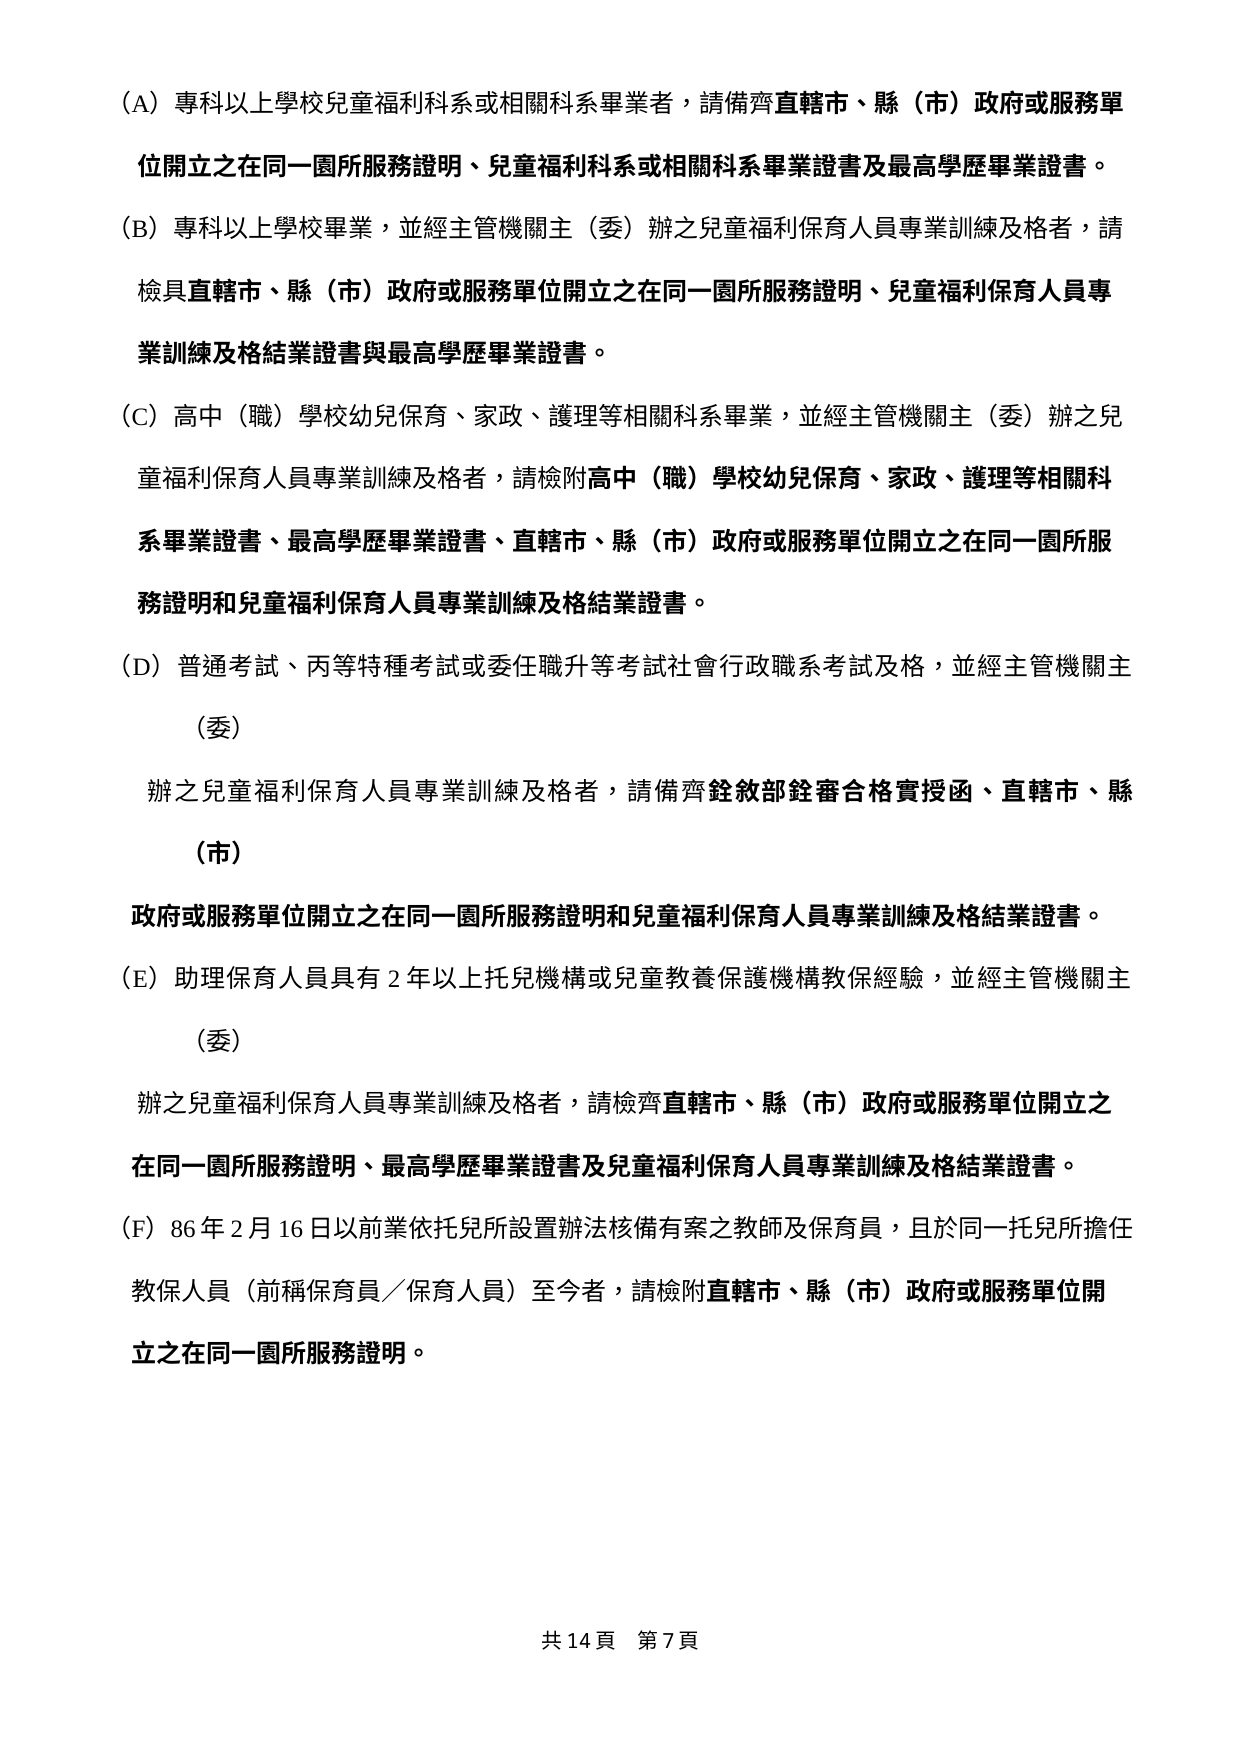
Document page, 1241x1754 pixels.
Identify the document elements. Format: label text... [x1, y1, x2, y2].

text 務證明和兒童福利保育人員專業訓練及格結業證書。 [106, 560, 1134, 623]
text 在同一園所服務證明、最高學歷畢業證書及兒童福利保育人員專業訓練及格結業證書。 [106, 1123, 1134, 1185]
text 童福利保育人員專業訓練及格者，請檢附高中（職）學校幼兒保育、家政、護理等相關科 [106, 435, 1134, 498]
text 業訓練及格結業證書與最高學歷畢業證書。 [106, 310, 1134, 373]
text （D）普通考試、丙等特種考試或委任職升等考試社會行政職系考試及格，並經主管機關主（委） [106, 623, 1134, 748]
text 檢具直轄市、縣（市）政府或服務單位開立之在同一園所服務證明、兒童福利保育人員專 [106, 248, 1134, 310]
text 教保人員（前稱保育員／保育人員）至今者，請檢附直轄市、縣（市）政府或服務單位開 [106, 1248, 1134, 1310]
text 辦之兒童福利保育人員專業訓練及格者，請檢齊直轄市、縣（市）政府或服務單位開立之 [106, 1060, 1134, 1123]
text 立之在同一園所服務證明。 [106, 1310, 1134, 1373]
text 系畢業證書、最高學歷畢業證書、直轄市、縣（市）政府或服務單位開立之在同一園所服 [106, 498, 1134, 560]
text 政府或服務單位開立之在同一園所服務證明和兒童福利保育人員專業訓練及格結業證書。 [106, 873, 1134, 935]
text 位開立之在同一園所服務證明、兒童福利科系或相關科系畢業證書及最高學歷畢業證書。 [106, 123, 1134, 185]
text 辦之兒童福利保育人員專業訓練及格者，請備齊銓敘部銓審合格實授函、直轄市、縣（市） [106, 748, 1134, 873]
text （F）86年2月16日以前業依托兒所設置辦法核備有案之教師及保育員，且於同一托兒所擔任 [106, 1185, 1134, 1248]
text （A）專科以上學校兒童福利科系或相關科系畢業者，請備齊直轄市、縣（市）政府或服務單 [106, 60, 1134, 123]
text （E）助理保育人員具有2年以上托兒機構或兒童教養保護機構教保經驗，並經主管機關主（委） [106, 935, 1134, 1060]
text （B）專科以上學校畢業，並經主管機關主（委）辦之兒童福利保育人員專業訓練及格者，請 [106, 185, 1134, 248]
text （C）高中（職）學校幼兒保育、家政、護理等相關科系畢業，並經主管機關主（委）辦之兒 [106, 373, 1134, 435]
